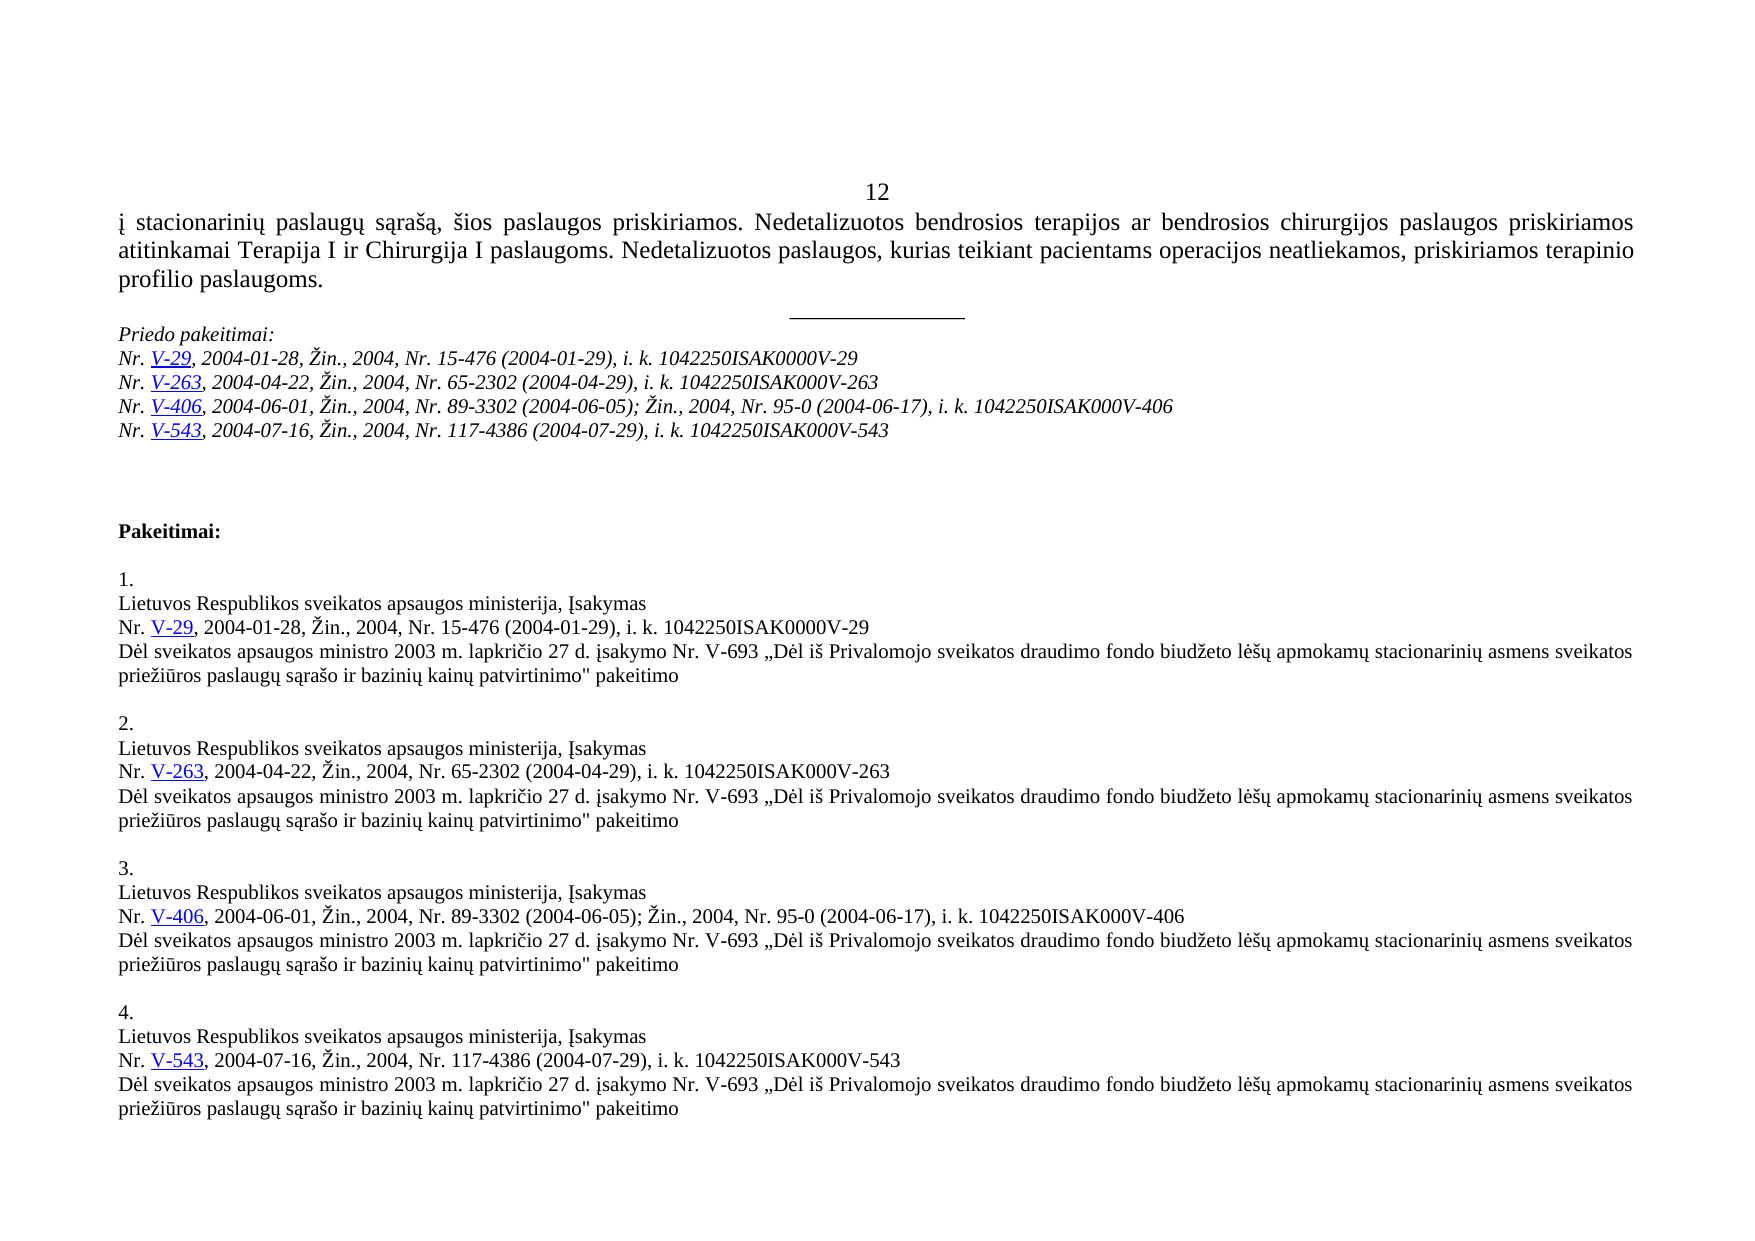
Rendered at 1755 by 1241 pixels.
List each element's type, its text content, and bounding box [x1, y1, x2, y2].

text Nr. V-263, 2004-04-22, Žin., 2004, Nr. 65-2302 (2004-04-29), i. k. 1042250ISAK000V-263 [118, 759, 1636, 783]
text Lietuvos Respublikos sveikatos apsaugos ministerija, Įsakymas [118, 880, 1636, 904]
text Priedo pakeitimai: [118, 322, 1636, 346]
text į stacionarinių paslaugų sąrašą, šios paslaugos priskiriamos. Nedetalizuotos bendrosios terapijos ar bendrosios chirurgijos paslaugos priskiriamos atitinkamai Terapija I ir Chirurgija I paslaugoms. Nedetalizuotos paslaugos, kurias teikiant pacientams operacijos neatliekamos, priskiriamos terapinio profilio paslaugoms. [118, 207, 1636, 293]
text Nr. V-406, 2004-06-01, Žin., 2004, Nr. 89-3302 (2004-06-05); Žin., 2004, Nr. 95-0 (2004-06-17), i. k. 1042250ISAK000V-406 [118, 394, 1636, 418]
text Lietuvos Respublikos sveikatos apsaugos ministerija, Įsakymas [118, 1024, 1636, 1048]
text Dėl sveikatos apsaugos ministro 2003 m. lapkričio 27 d. įsakymo Nr. V-693 „Dėl iš Privalomojo sveikatos draudimo fondo biudžeto lėšų apmokamų stacionarinių asmens sveikatos priežiūros paslaugų sąrašo ir bazinių kainų patvirtinimo" pakeitimo [118, 783, 1636, 832]
text Nr. V-406, 2004-06-01, Žin., 2004, Nr. 89-3302 (2004-06-05); Žin., 2004, Nr. 95-0 (2004-06-17), i. k. 1042250ISAK000V-406 [118, 904, 1636, 928]
text Dėl sveikatos apsaugos ministro 2003 m. lapkričio 27 d. įsakymo Nr. V-693 „Dėl iš Privalomojo sveikatos draudimo fondo biudžeto lėšų apmokamų stacionarinių asmens sveikatos priežiūros paslaugų sąrašo ir bazinių kainų patvirtinimo" pakeitimo [118, 1072, 1636, 1120]
text Nr. V-29, 2004-01-28, Žin., 2004, Nr. 15-476 (2004-01-29), i. k. 1042250ISAK0000V-29 [118, 615, 1636, 639]
text 3. [118, 856, 1636, 880]
text Lietuvos Respublikos sveikatos apsaugos ministerija, Įsakymas [118, 591, 1636, 615]
text 2. [118, 711, 1636, 735]
text Dėl sveikatos apsaugos ministro 2003 m. lapkričio 27 d. įsakymo Nr. V-693 „Dėl iš Privalomojo sveikatos draudimo fondo biudžeto lėšų apmokamų stacionarinių asmens sveikatos priežiūros paslaugų sąrašo ir bazinių kainų patvirtinimo" pakeitimo [118, 639, 1636, 687]
text Dėl sveikatos apsaugos ministro 2003 m. lapkričio 27 d. įsakymo Nr. V-693 „Dėl iš Privalomojo sveikatos draudimo fondo biudžeto lėšų apmokamų stacionarinių asmens sveikatos priežiūros paslaugų sąrašo ir bazinių kainų patvirtinimo" pakeitimo [118, 928, 1636, 976]
text Nr. V-543, 2004-07-16, Žin., 2004, Nr. 117-4386 (2004-07-29), i. k. 1042250ISAK000V-543 [118, 418, 1636, 442]
text Nr. V-263, 2004-04-22, Žin., 2004, Nr. 65-2302 (2004-04-29), i. k. 1042250ISAK000V-263 [118, 370, 1636, 394]
text Nr. V-29, 2004-01-28, Žin., 2004, Nr. 15-476 (2004-01-29), i. k. 1042250ISAK0000V-29 [118, 346, 1636, 370]
text 4. [118, 1000, 1636, 1024]
text Lietuvos Respublikos sveikatos apsaugos ministerija, Įsakymas [118, 735, 1636, 759]
text ______________ [118, 293, 1636, 322]
text Pakeitimai: [118, 519, 1636, 543]
text 1. [118, 567, 1636, 591]
text Nr. V-543, 2004-07-16, Žin., 2004, Nr. 117-4386 (2004-07-29), i. k. 1042250ISAK000V-543 [118, 1048, 1636, 1072]
